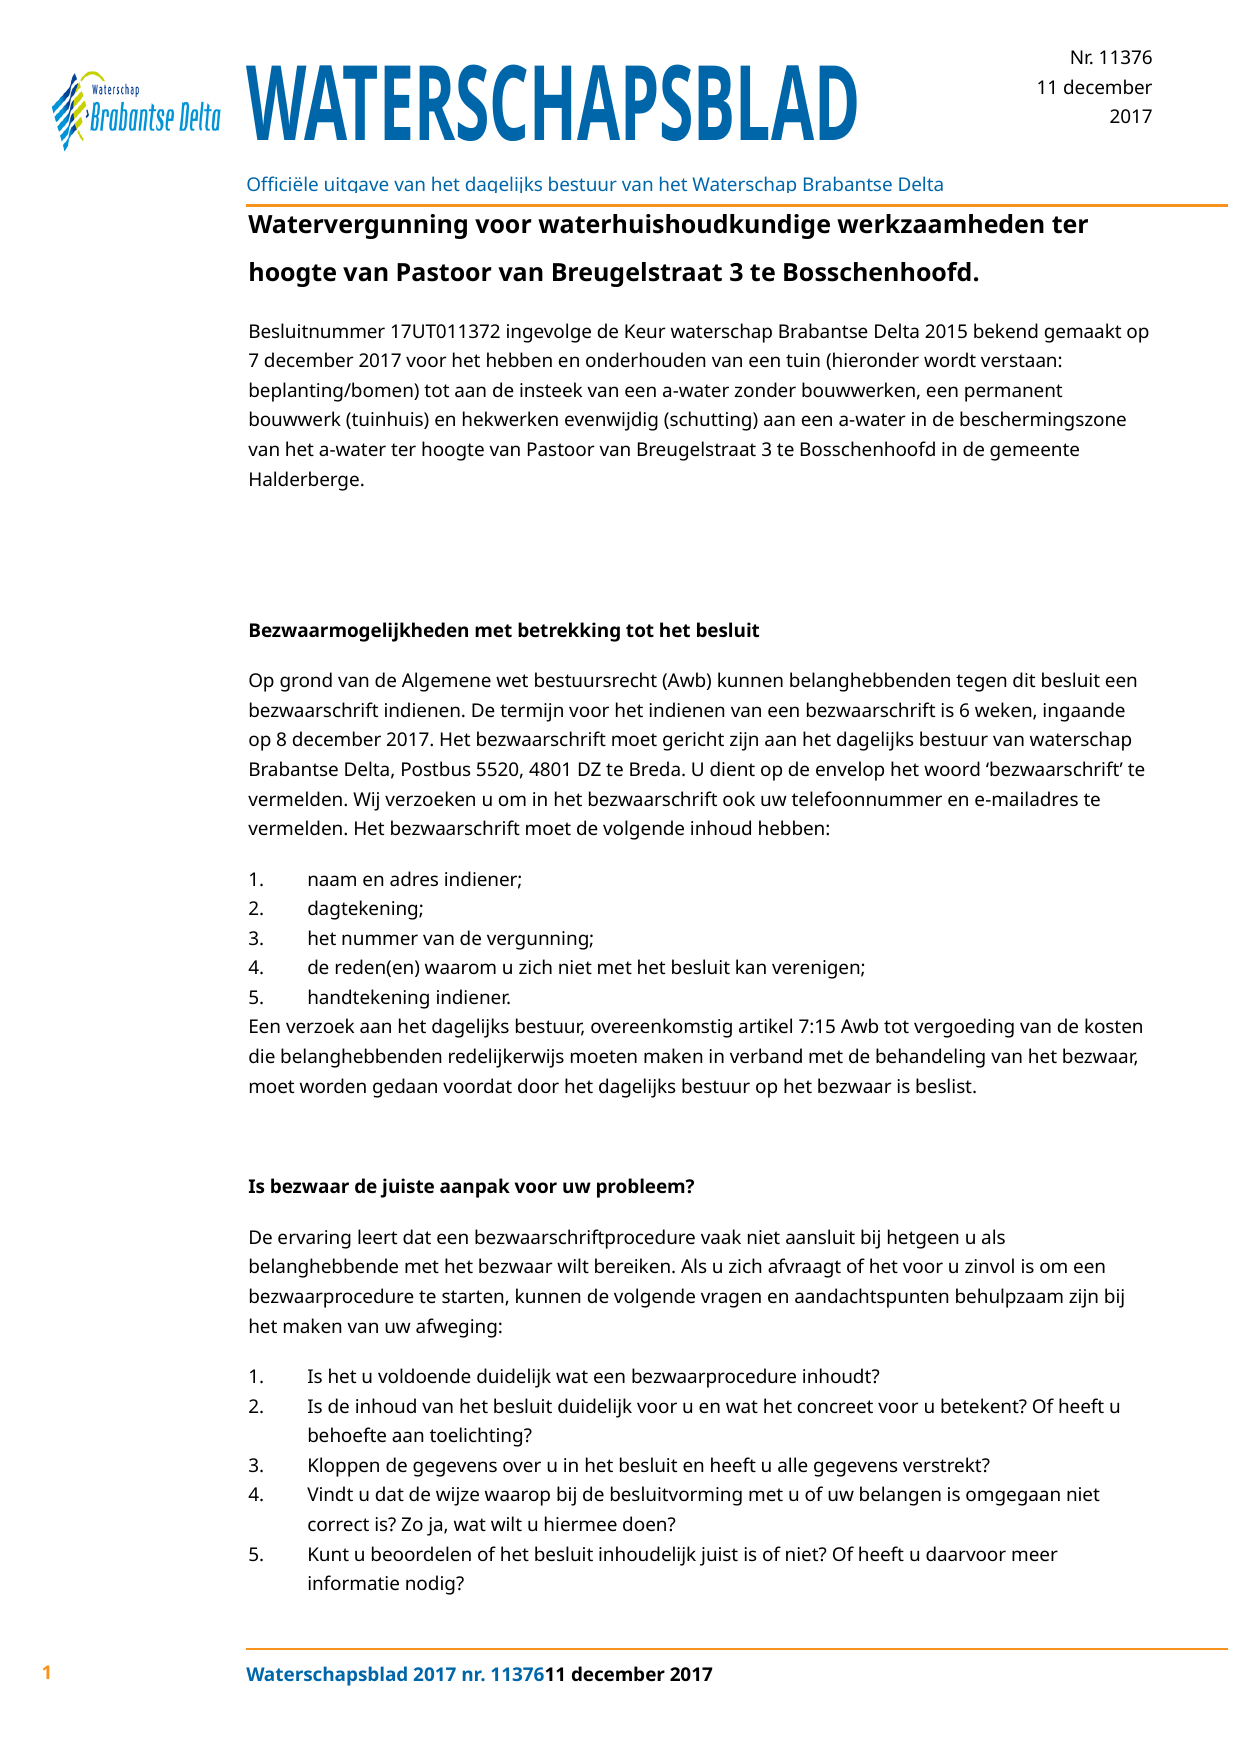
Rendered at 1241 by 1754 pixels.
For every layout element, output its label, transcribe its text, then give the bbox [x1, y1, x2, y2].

list Vindt u dat de wijze waarop bij de besluitvorming met u of uw belangen is omgegaan niet correct is? Zo ja, wat wilt u hiermee doen? [248, 1482, 1152, 1537]
list Kloppen de gegevens over u in het besluit en heeft u alle gegevens verstrekt? [248, 1452, 1152, 1478]
text De ervaring leert dat een bezwaarschriftprocedure vaak niet aansluit bij hetgeen u als belanghebbende met het bezwaar wilt bereiken. Als u zich afvraagt of het voor u zinvol is om een bezwaarprocedure te starten, kunnen de volgende vragen en aandachtspunten behulpzaam zijn bij het maken van uw afweging: [248, 1224, 1152, 1339]
text Op grond van de Algemene wet bestuursrecht (Awb) kunnen belanghebbenden tegen dit besluit een bezwaarschrift indienen. De termijn voor het indienen van een bezwaarschrift is 6 weken, ingaande op 8 december 2017. Het bezwaarschrift moet gericht zijn aan het dagelijks bestuur van waterschap Brabantse Delta, Postbus 5520, 4801 DZ te Breda. U dient op de envelop het woord ‘bezwaarschrift’ te vermelden. Wij verzoeken u om in het bezwaarschrift ook uw telefoonnummer en e‑mailadres te vermelden. Het bezwaarschrift moet de volgende inhoud hebben: [248, 667, 1152, 841]
list naam en adres indiener; [248, 866, 1152, 892]
text Besluitnummer 17UT011372 ingevolge de Keur waterschap Brabantse Delta 2015 bekend gemaakt op 7 december 2017 voor het hebben en onderhouden van een tuin (hieronder wordt verstaan: beplanting/bomen) tot aan de insteek van een a-water zonder bouwwerken, een permanent bouwwerk (tuinhuis) en hekwerken evenwijdig (schutting) aan een a-water in de beschermingszone van het a-water ter hoogte van Pastoor van Breugelstraat 3 te Bosschenhoofd in de gemeente Halderberge. [248, 318, 1152, 492]
text Is bezwaar de juiste aanpak voor uw probleem? [248, 1174, 1152, 1199]
list de reden(en) waarom u zich niet met het besluit kan verenigen; [248, 954, 1152, 980]
text Bezwaarmogelijkheden met betrekking tot het besluit [248, 617, 1152, 643]
list handtekening indiener. [248, 984, 1152, 1010]
list dagtekening; [248, 895, 1152, 921]
list Is het u voldoende duidelijk wat een bezwaarprocedure inhoudt? [248, 1363, 1152, 1389]
text Een verzoek aan het dagelijks bestuur, overeenkomstig artikel 7:15 Awb tot vergoeding van de kosten die belanghebbenden redelijkerwijs moeten maken in verband met de behandeling van het bezwaar, moet worden gedaan voordat door het dagelijks bestuur op het bezwaar is beslist. [248, 1014, 1152, 1099]
text Watervergunning voor waterhuishoudkundige werkzaamheden ter hoogte van Pastoor van Breugelstraat 3 te Bosschenhoofd. [248, 207, 1152, 288]
picture [41, 47, 231, 172]
list Kunt u beoordelen of het besluit inhoudelijk juist is of niet? Of heeft u daarvoor meer informatie nodig? [248, 1541, 1152, 1596]
list het nummer van de vergunning; [248, 925, 1152, 951]
list Is de inhoud van het besluit duidelijk voor u en wat het concreet voor u betekent? Of heeft u behoefte aan toelichting? [248, 1393, 1152, 1448]
